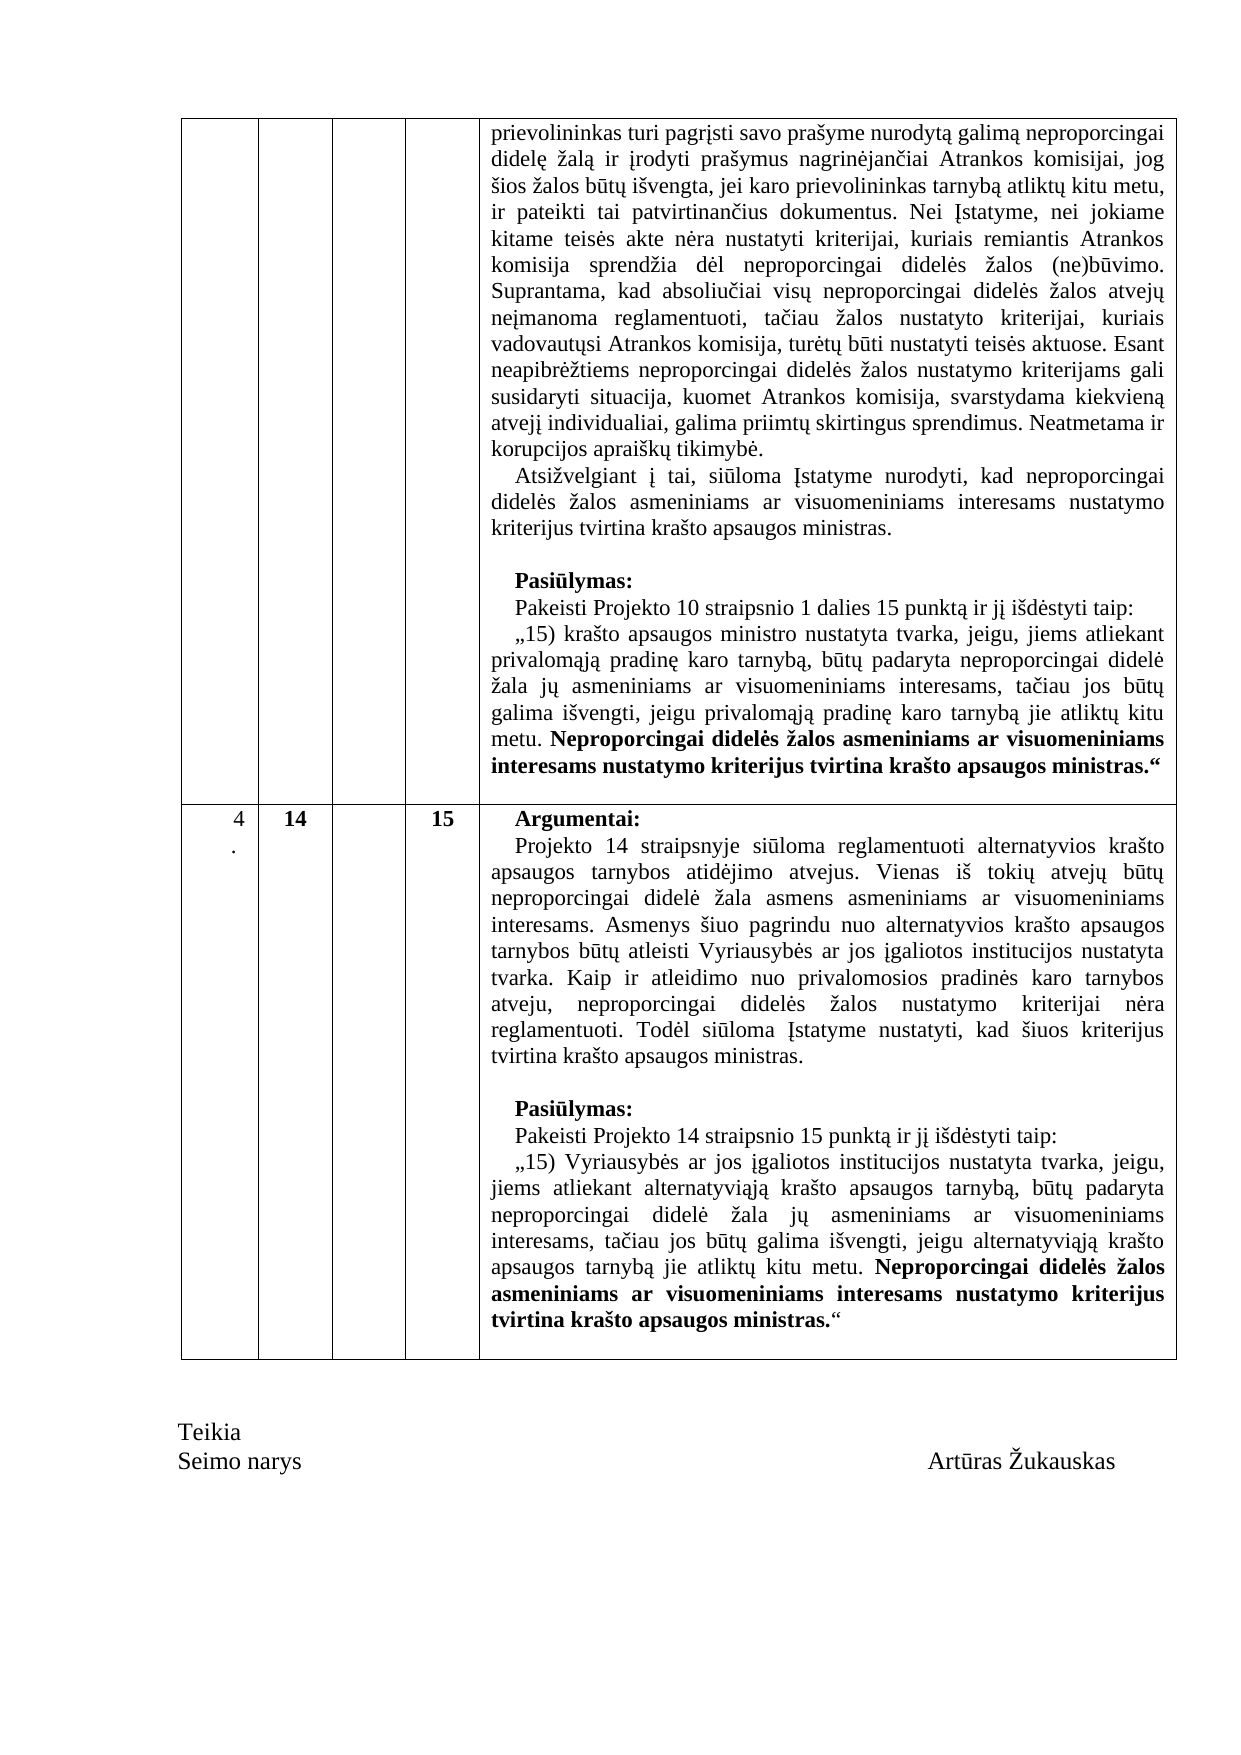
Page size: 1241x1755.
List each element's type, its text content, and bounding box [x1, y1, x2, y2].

table_cell [406, 119, 479, 804]
table_cell prievolininkas turi pagrįsti savo prašyme nurodytą galimą neproporcingai didelę žalą ir įrodyti prašymus nagrinėjančiai Atrankos komisijai, jog šios žalos būtų išvengta, jei karo prievolininkas tarnybą atliktų kitu metu, ir pateikti tai patvirtinančius dokumentus. Nei Įstatyme, nei jokiame kitame teisės akte nėra nustatyti kriterijai, kuriais remiantis Atrankos komisija sprendžia dėl neproporcingai didelės žalos (ne)būvimo. Suprantama, kad absoliučiai visų neproporcingai didelės žalos atvejų neįmanoma reglamentuoti, tačiau žalos nustatyto kriterijai, kuriais vadovautųsi Atrankos komisija, turėtų būti nustatyti teisės aktuose. Esant neapibrėžtiems neproporcingai didelės žalos nustatymo kriterijams gali susidaryti situacija, kuomet Atrankos komisija, svarstydama kiekvieną atvejį individualiai, galima priimtų skirtingus sprendimus. Neatmetama ir korupcijos apraiškų tikimybė. Atsižvelgiant į tai, siūloma Įstatyme nurodyti, kad neproporcingai didelės žalos asmeniniams ar visuomeniniams interesams nustatymo kriterijus tvirtina krašto apsaugos ministras. Pasiūlymas: Pakeisti Projekto 10 straipsnio 1 dalies 15 punktą ir jį išdėstyti taip: „15) krašto apsaugos ministro nustatyta tvarka, jeigu, jiems atliekant privalomąją pradinę karo tarnybą, būtų padaryta neproporcingai didelė žala jų asmeniniams ar visuomeniniams interesams, tačiau jos būtų galima išvengti, jeigu privalomąją pradinę karo tarnybą jie atliktų kitu metu. Neproporcingai didelės žalos asmeniniams ar visuomeniniams interesams nustatymo kriterijus tvirtina krašto apsaugos ministras.“ [480, 119, 1176, 804]
table_cell [333, 805, 405, 1359]
table_cell [333, 119, 405, 804]
table_cell 15 [406, 805, 479, 1359]
table_cell [182, 805, 258, 1359]
table_cell 14 [259, 805, 332, 1359]
table_cell Argumentai: Projekto 14 straipsnyje siūloma reglamentuoti alternatyvios krašto apsaugos tarnybos atidėjimo atvejus. Vienas iš tokių atvejų būtų neproporcingai didelė žala asmens asmeniniams ar visuomeniniams interesams. Asmenys šiuo pagrindu nuo alternatyvios krašto apsaugos tarnybos būtų atleisti Vyriausybės ar jos įgaliotos institucijos nustatyta tvarka. Kaip ir atleidimo nuo privalomosios pradinės karo tarnybos atveju, neproporcingai didelės žalos nustatymo kriterijai nėra reglamentuoti. Todėl siūloma Įstatyme nustatyti, kad šiuos kriterijus tvirtina krašto apsaugos ministras. Pasiūlymas: Pakeisti Projekto 14 straipsnio 15 punktą ir jį išdėstyti taip: „15) Vyriausybės ar jos įgaliotos institucijos nustatyta tvarka, jeigu, jiems atliekant alternatyviąją krašto apsaugos tarnybą, būtų padaryta neproporcingai didelė žala jų asmeniniams ar visuomeniniams interesams, tačiau jos būtų galima išvengti, jeigu alternatyviąją krašto apsaugos tarnybą jie atliktų kitu metu. Neproporcingai didelės žalos asmeniniams ar visuomeniniams interesams nustatymo kriterijus tvirtina krašto apsaugos ministras.“ [480, 805, 1176, 1359]
text Teikia [177, 1417, 1181, 1446]
text Seimo narys (Parašas) Artūras Žukauskas [177, 1446, 1181, 1475]
table_cell [259, 119, 332, 804]
table_cell [182, 119, 258, 804]
